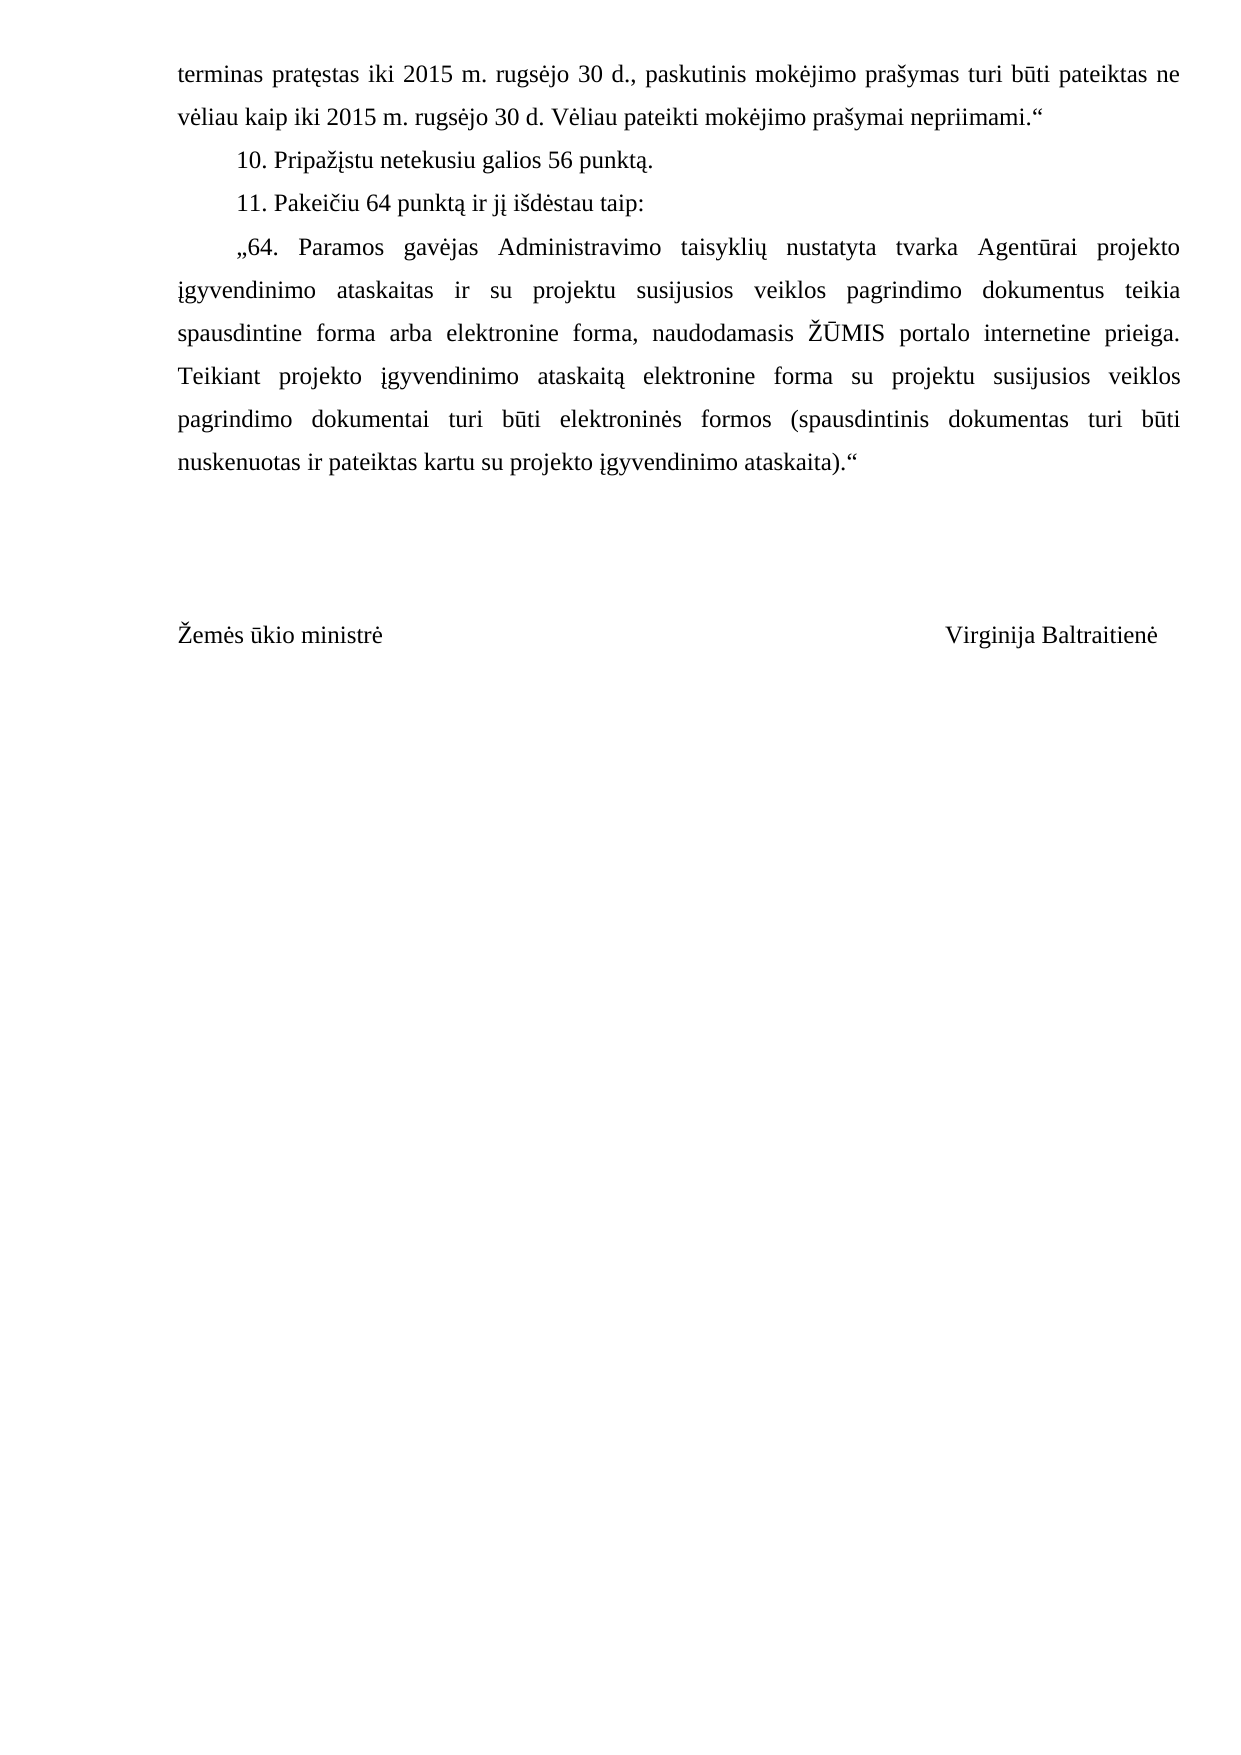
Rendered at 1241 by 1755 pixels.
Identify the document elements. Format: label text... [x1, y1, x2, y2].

text Žemės ūkio ministrė Virginija Baltraitienė [177, 620, 1181, 648]
text 11. Pakeičiu 64 punktą ir jį išdėstau taip: [177, 188, 1181, 217]
text terminas pratęstas iki 2015 m. rugsėjo 30 d., paskutinis mokėjimo prašymas turi būti pateiktas ne vėliau kaip iki 2015 m. rugsėjo 30 d. Vėliau pateikti mokėjimo prašymai nepriimami.“ [177, 59, 1181, 131]
text „64. Paramos gavėjas Administravimo taisyklių nustatyta tvarka Agentūrai projekto įgyvendinimo ataskaitas ir su projektu susijusios veiklos pagrindimo dokumentus teikia spausdintine forma arba elektronine forma, naudodamasis ŽŪMIS portalo internetine prieiga. Teikiant projekto įgyvendinimo ataskaitą elektronine forma su projektu susijusios veiklos pagrindimo dokumentai turi būti elektroninės formos (spausdintinis dokumentas turi būti nuskenuotas ir pateiktas kartu su projekto įgyvendinimo ataskaita).“ [177, 232, 1181, 476]
text 10. Pripažįstu netekusiu galios 56 punktą. [177, 145, 1181, 174]
